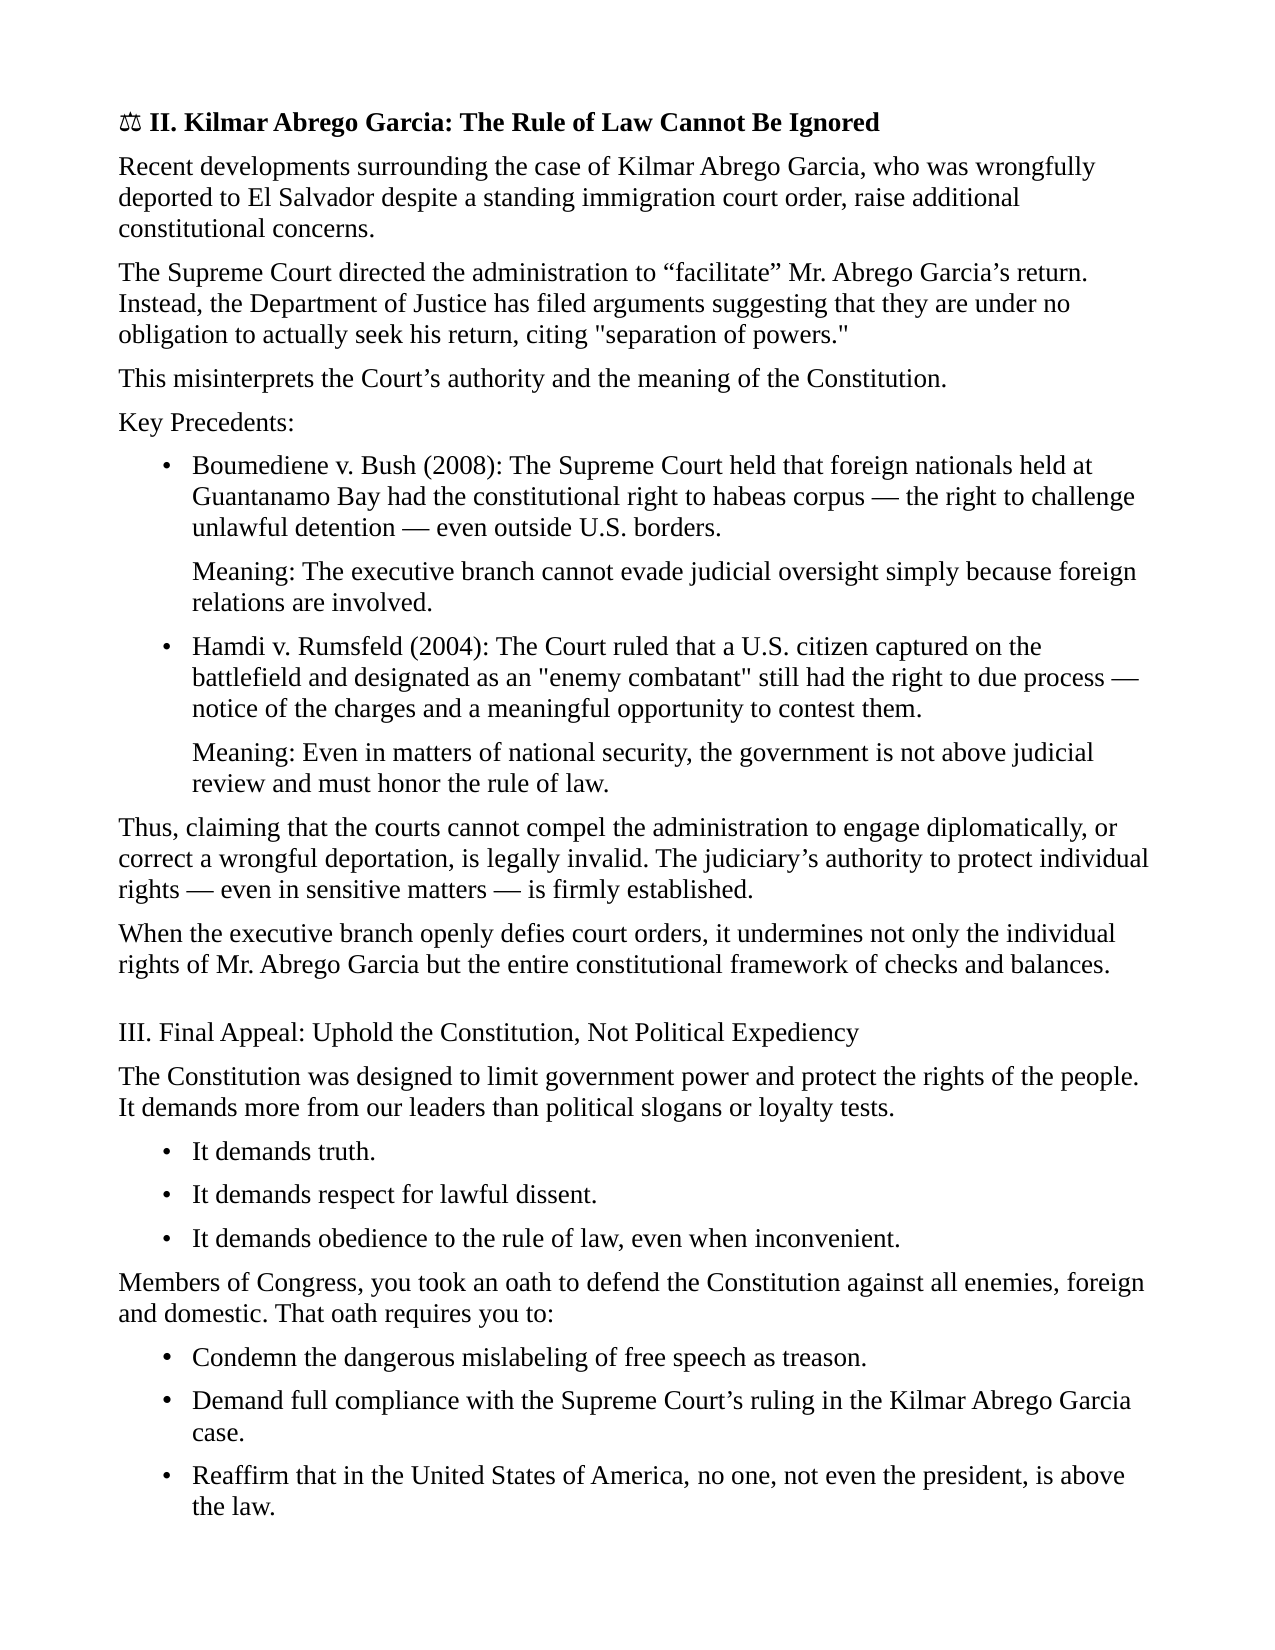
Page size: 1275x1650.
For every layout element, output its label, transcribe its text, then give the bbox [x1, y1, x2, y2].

text When the executive branch openly defies court orders, it undermines not only the individual rights of Mr. Abrego Garcia but the entire constitutional framework of checks and balances. [118, 917, 1157, 979]
list Meaning: The executive branch cannot evade judicial oversight simply because foreign relations are involved. [162, 555, 1157, 617]
subtitle ⚖️ II. Kilmar Abrego Garcia: The Rule of Law Cannot Be Ignored [118, 106, 1157, 138]
list It demands obedience to the rule of law, even when inconvenient. [162, 1222, 1157, 1253]
list It demands respect for lawful dissent. [162, 1178, 1157, 1210]
list Reaffirm that in the United States of America, no one, not even the president, is above the law. [162, 1459, 1157, 1522]
text This misinterprets the Court’s authority and the meaning of the Constitution. [118, 362, 1157, 393]
list Boumediene v. Bush (2008): The Supreme Court held that foreign nationals held at Guantanamo Bay had the constitutional right to habeas corpus — the right to challenge unlawful detention — even outside U.S. borders. [162, 449, 1157, 543]
text Recent developments surrounding the case of Kilmar Abrego Garcia, who was wrongfully deported to El Salvador despite a standing immigration court order, raise additional constitutional concerns. [118, 150, 1157, 243]
text Thus, claiming that the courts cannot compel the administration to engage diplomatically, or correct a wrongful deportation, is legally invalid. The judiciary’s authority to protect individual rights — even in sensitive matters — is firmly established. [118, 811, 1157, 904]
list Demand full compliance with the Supreme Court’s ruling in the Kilmar Abrego Garcia case. [162, 1384, 1157, 1447]
subtitle III. Final Appeal: Uphold the Constitution, Not Political Expediency [118, 1016, 1157, 1048]
list Meaning: Even in matters of national security, the government is not above judicial review and must honor the rule of law. [162, 736, 1157, 798]
text The Supreme Court directed the administration to “facilitate” Mr. Abrego Garcia’s return. Instead, the Department of Justice has filed arguments suggesting that they are under no obligation to actually seek his return, citing "separation of powers." [118, 256, 1157, 349]
list Hamdi v. Rumsfeld (2004): The Court ruled that a U.S. citizen captured on the battlefield and designated as an "enemy combatant" still had the right to due process — notice of the charges and a meaningful opportunity to contest them. [162, 630, 1157, 723]
list It demands truth. [162, 1135, 1157, 1166]
text The Constitution was designed to limit government power and protect the rights of the people. It demands more from our leaders than political slogans or loyalty tests. [118, 1060, 1157, 1122]
text Key Precedents: [118, 406, 1157, 437]
text Members of Congress, you took an oath to defend the Constitution against all enemies, foreign and domestic. That oath requires you to: [118, 1266, 1157, 1328]
list Condemn the dangerous mislabeling of free speech as treason. [162, 1341, 1157, 1372]
